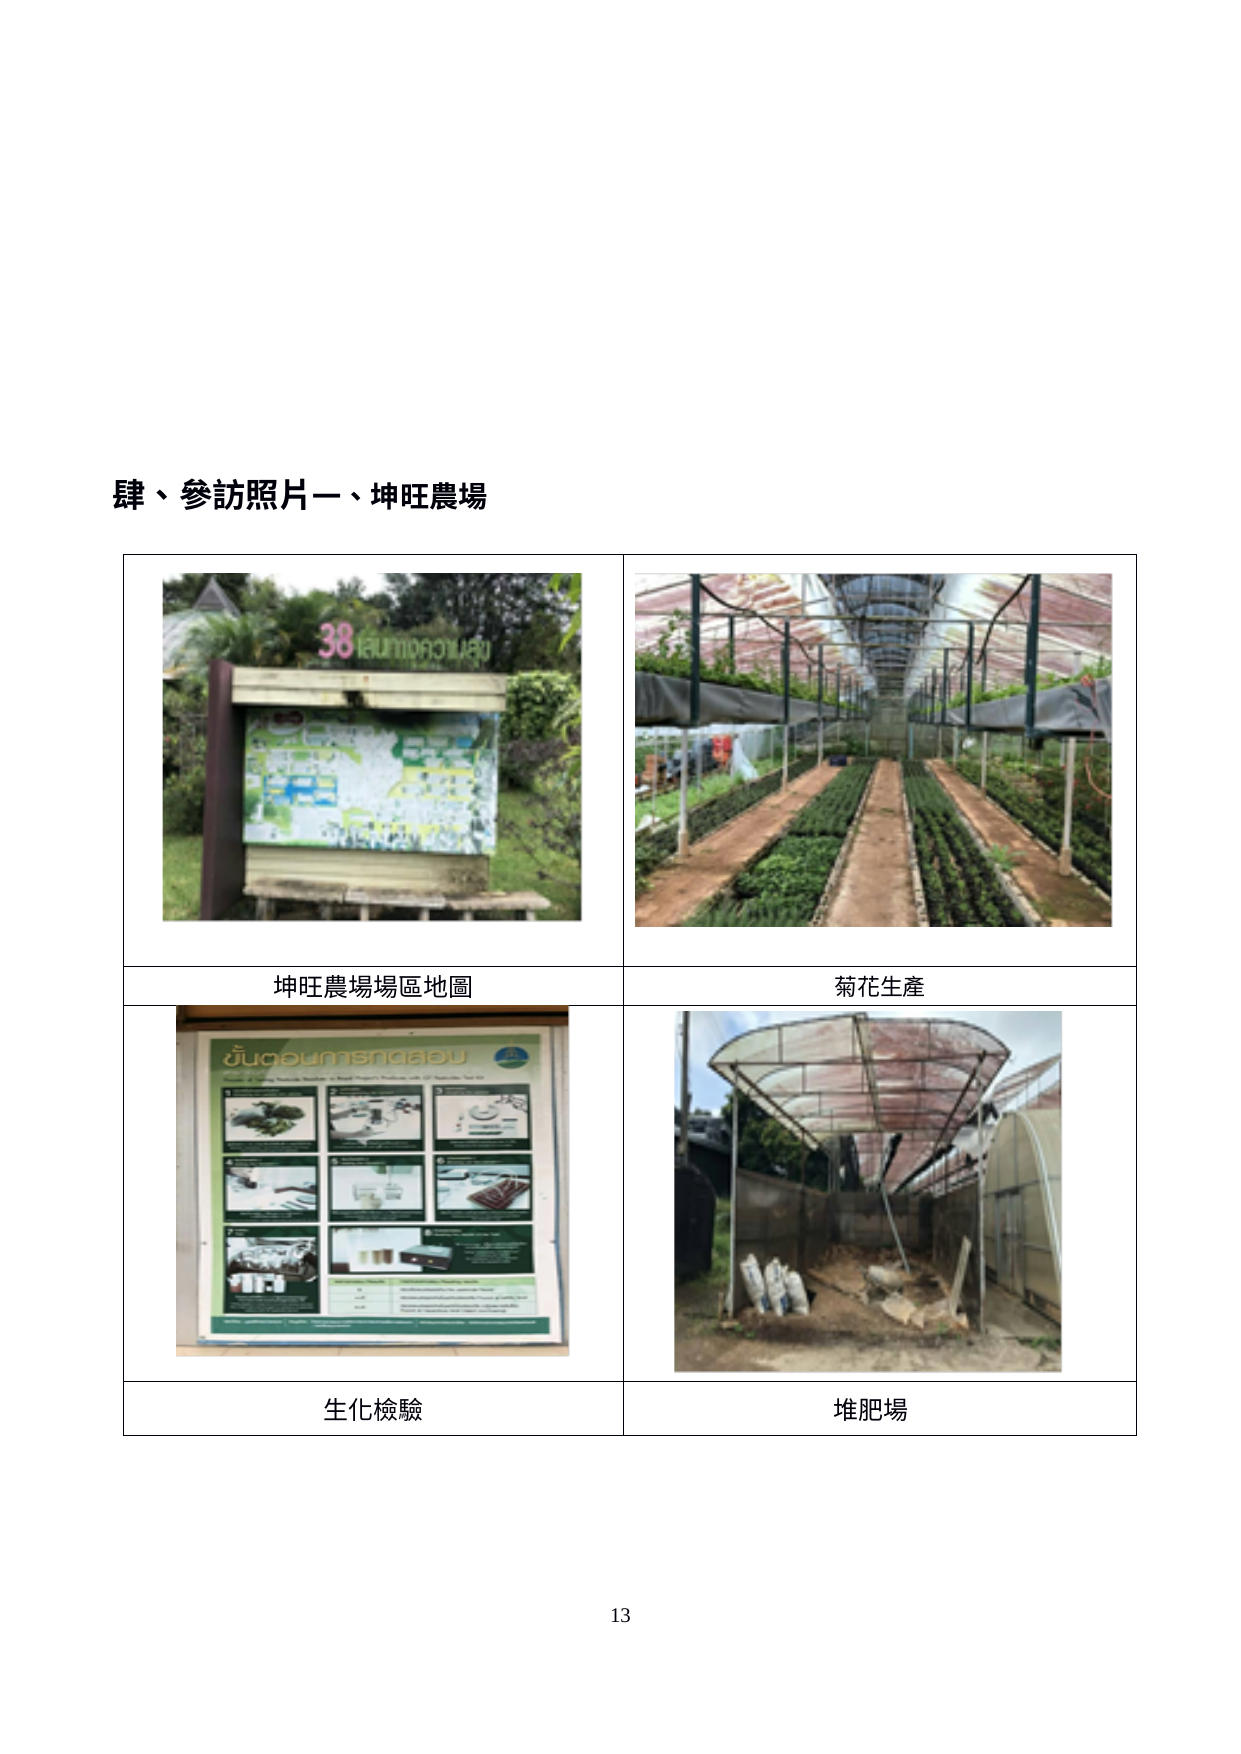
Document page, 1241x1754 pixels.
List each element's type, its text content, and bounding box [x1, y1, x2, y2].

table_cell 菊花生產 [624, 967, 1136, 1004]
table_cell 生化檢驗 [124, 1382, 623, 1435]
table_header [124, 555, 623, 966]
picture [176, 1005, 572, 1358]
text 肆、參訪照片一、坤旺農場 [112, 455, 1128, 530]
table_cell 坤旺農場場區地圖 [124, 967, 623, 1004]
picture [674, 1011, 1067, 1376]
picture [162, 573, 585, 925]
table_cell [624, 1006, 1136, 1381]
table_header [624, 555, 1136, 966]
table_cell 堆肥場 [624, 1382, 1136, 1435]
picture [635, 573, 1115, 927]
table_cell [124, 1006, 623, 1381]
